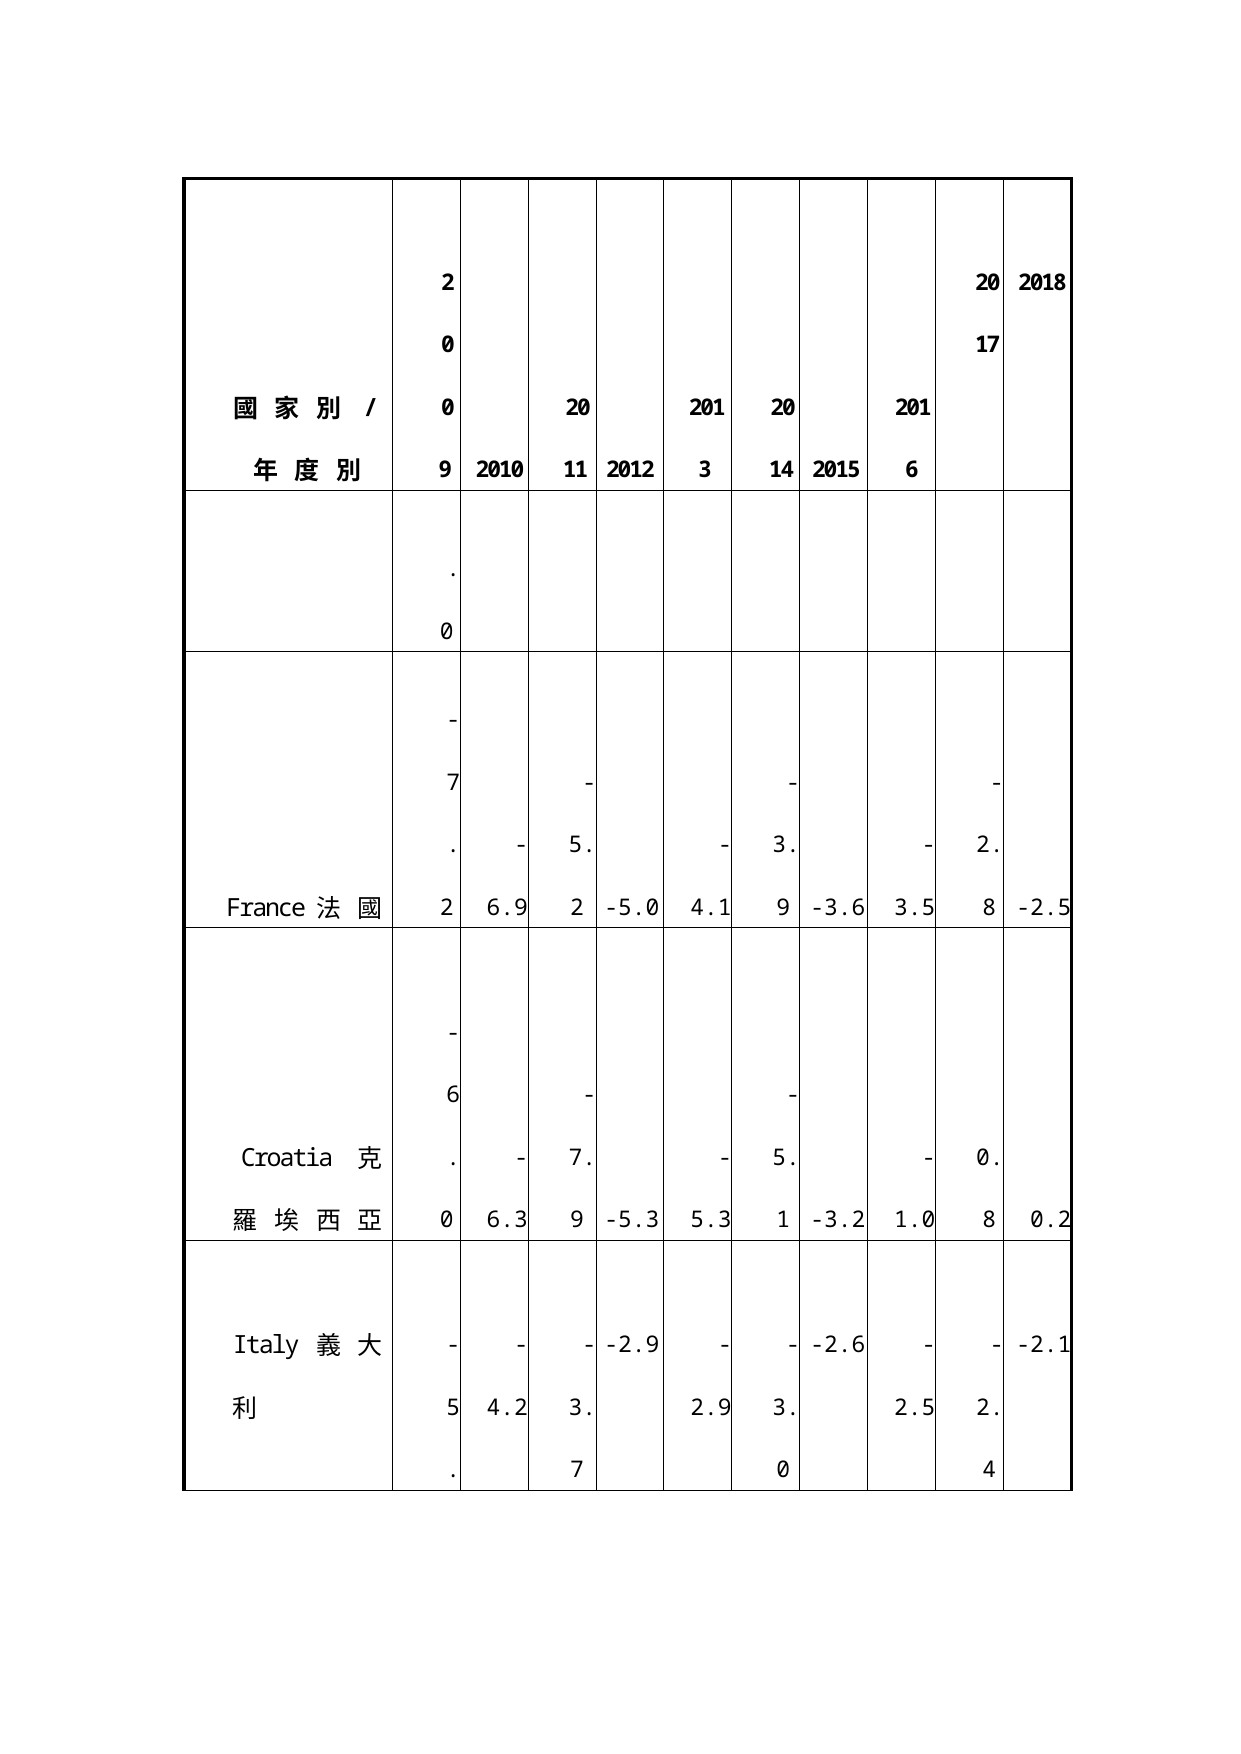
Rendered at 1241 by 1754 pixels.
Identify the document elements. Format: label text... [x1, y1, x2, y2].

table_header 2013 [664, 180, 731, 490]
table_cell -5.2 [529, 652, 596, 927]
table_cell -2.5 [1004, 652, 1070, 927]
table_cell .0 [393, 491, 460, 651]
table_header 2018 [1004, 180, 1070, 490]
table_header 2010 [461, 180, 528, 490]
table_header 2014 [732, 180, 799, 490]
table_cell -3.5 [868, 652, 935, 927]
table_cell -1.0 [868, 928, 935, 1240]
table_cell -4.2 [461, 1241, 528, 1490]
table_cell -3.6 [800, 652, 867, 927]
table_header 2011 [529, 180, 596, 490]
table_cell -6.3 [461, 928, 528, 1240]
table_cell -4.1 [664, 652, 731, 927]
table_cell -2.9 [664, 1241, 731, 1490]
table_cell -2.6 [800, 1241, 867, 1490]
table_cell Italy義大利 [186, 1241, 392, 1490]
table_cell -5.3 [664, 928, 731, 1240]
table_cell -5.1 [732, 928, 799, 1240]
table_cell -3.7 [529, 1241, 596, 1490]
table_cell [186, 491, 392, 651]
table_cell -5.0 [597, 652, 663, 927]
table_header 2017 [936, 180, 1003, 490]
table_cell France法國 [186, 652, 392, 927]
table_cell [461, 491, 528, 651]
table_cell [868, 491, 935, 651]
table_cell [936, 491, 1003, 651]
table_cell [800, 491, 867, 651]
table_cell -3.0 [732, 1241, 799, 1490]
table_cell Croatia克羅埃西亞 [186, 928, 392, 1240]
table_cell -6.9 [461, 652, 528, 927]
table_cell [1004, 491, 1070, 651]
table_cell 0.2 [1004, 928, 1070, 1240]
table_cell -3.2 [800, 928, 867, 1240]
table_cell -6.0 [393, 928, 460, 1240]
table_cell [529, 491, 596, 651]
table_cell [597, 491, 663, 651]
table_cell -5.3 [597, 928, 663, 1240]
table_cell -3.9 [732, 652, 799, 927]
table_header 2012 [597, 180, 663, 490]
table_header 2009 [393, 180, 460, 490]
table_cell -2.1 [1004, 1241, 1070, 1490]
table_cell -2.8 [936, 652, 1003, 927]
table_header 2015 [800, 180, 867, 490]
table_cell -2.4 [936, 1241, 1003, 1490]
table_cell -2.9 [597, 1241, 663, 1490]
table_cell [664, 491, 731, 651]
table_header 國家別/年度別 [186, 180, 392, 490]
table_cell -7.9 [529, 928, 596, 1240]
table_cell -5. [393, 1241, 460, 1490]
table_cell [732, 491, 799, 651]
table_cell 0.8 [936, 928, 1003, 1240]
table_cell -2.5 [868, 1241, 935, 1490]
table_cell -7.2 [393, 652, 460, 927]
table_header 2016 [868, 180, 935, 490]
